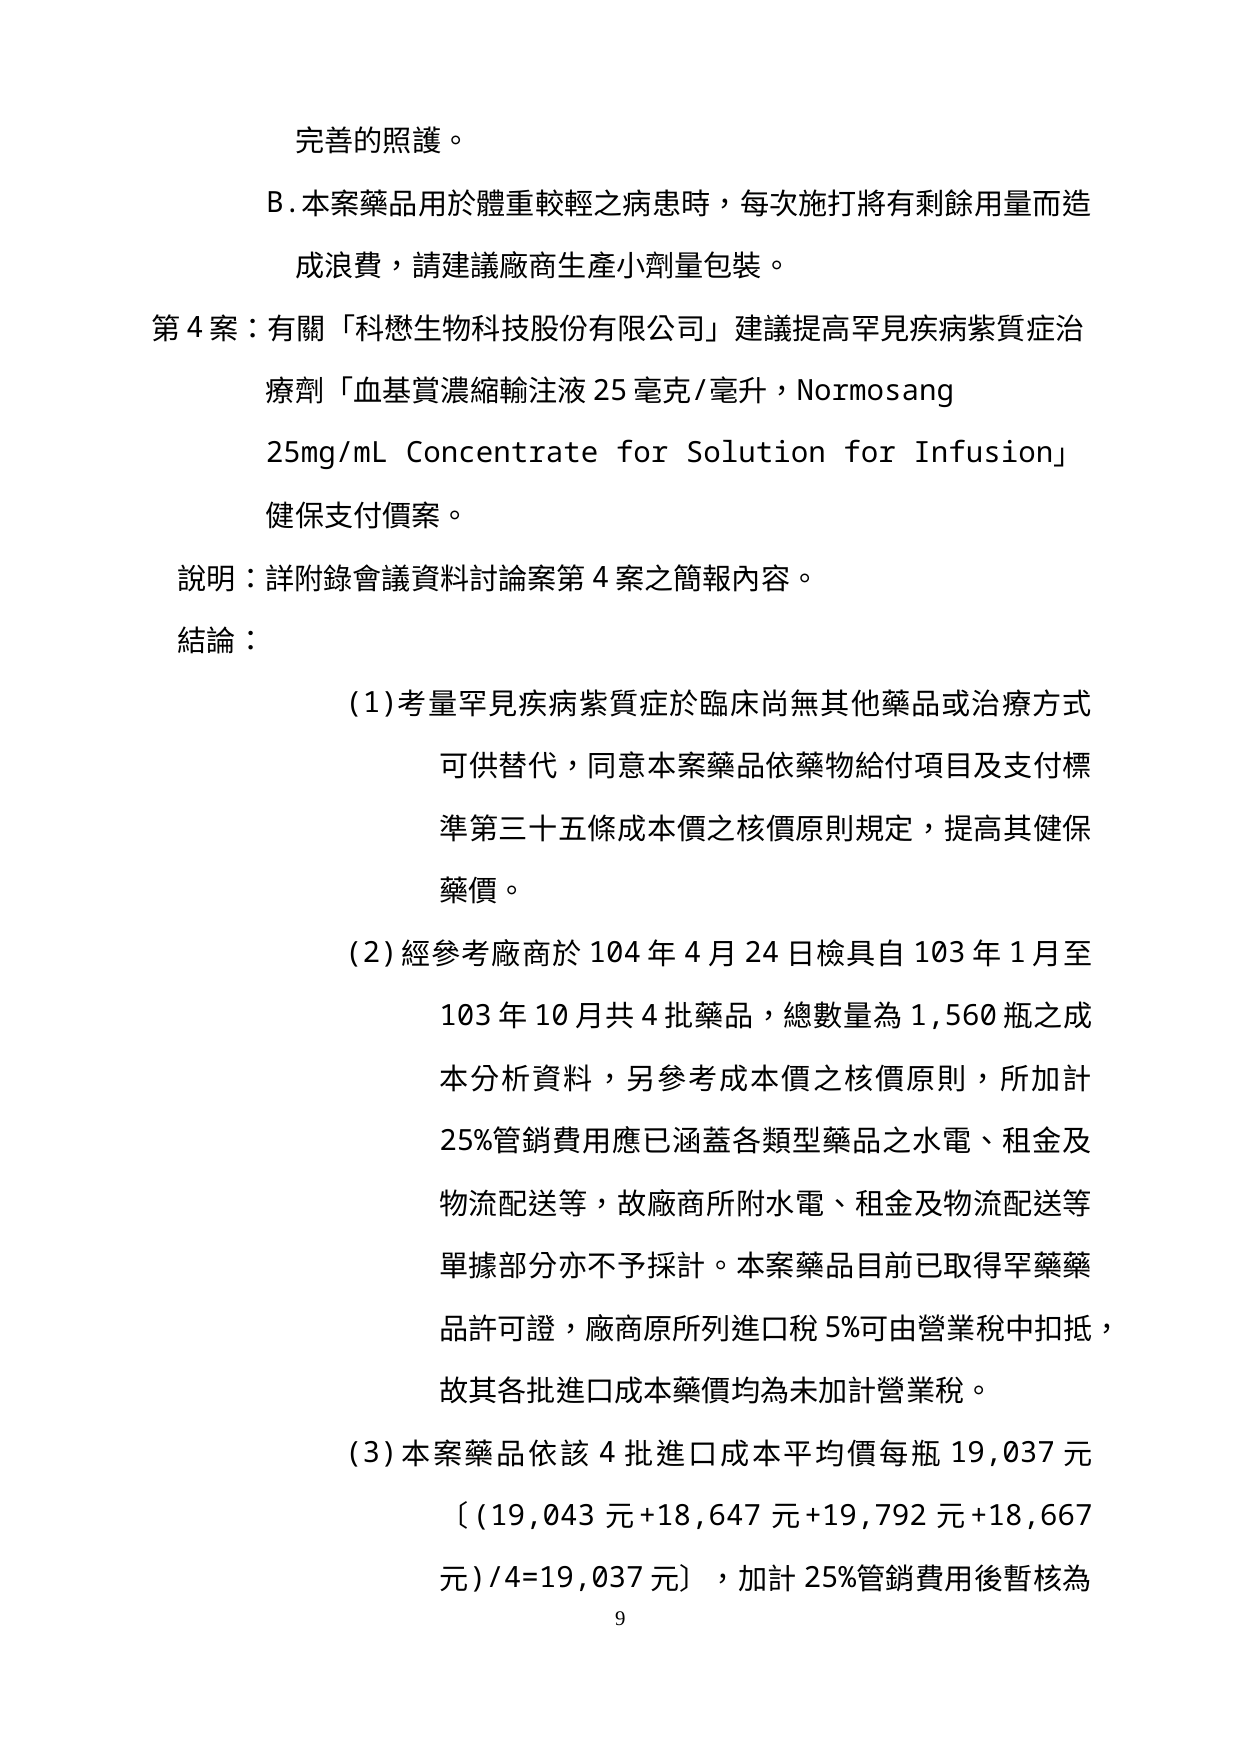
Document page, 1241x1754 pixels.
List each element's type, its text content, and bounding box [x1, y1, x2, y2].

text 第4案：有關「科懋生物科技股份有限公司」建議提高罕見疾病紫質症治療劑「血基賞濃縮輸注液25毫克/毫升，Normosang 25mg/mL Concentrate for Solution for Infusion」健保支付價案。 [151, 285, 1092, 535]
list 考量罕見疾病紫質症於臨床尚無其他藥品或治療方式可供替代，同意本案藥品依藥物給付項目及支付標準第三十五條成本價之核價原則規定，提高其健保藥價。 [345, 660, 1092, 910]
list 經參考廠商於104年4月24日檢具自103年1月至103年10月共4批藥品，總數量為1,560瓶之成本分析資料，另參考成本價之核價原則，所加計25%管銷費用應已涵蓋各類型藥品之水電、租金及物流配送等，故廠商所附水電、租金及物流配送等單據部分亦不予採計。本案藥品目前已取得罕藥藥品許可證，廠商原所列進口稅5%可由營業稅中扣抵，故其各批進口成本藥價均為未加計營業稅。 [345, 910, 1092, 1410]
list 本案藥品依該4批進口成本平均價每瓶19,037元〔(19,043元+18,647元+19,792元+18,667元)/4=19,037元〕，加計25%管銷費用後暫核為 [345, 1410, 1092, 1597]
text 結論： [177, 597, 1092, 660]
text 完善的照護。 [266, 97, 1092, 160]
text B.本案藥品用於體重較輕之病患時，每次施打將有剩餘用量而造成浪費，請建議廠商生產小劑量包裝。 [266, 160, 1092, 285]
text 說明：詳附錄會議資料討論案第4案之簡報內容。 [177, 535, 1092, 597]
